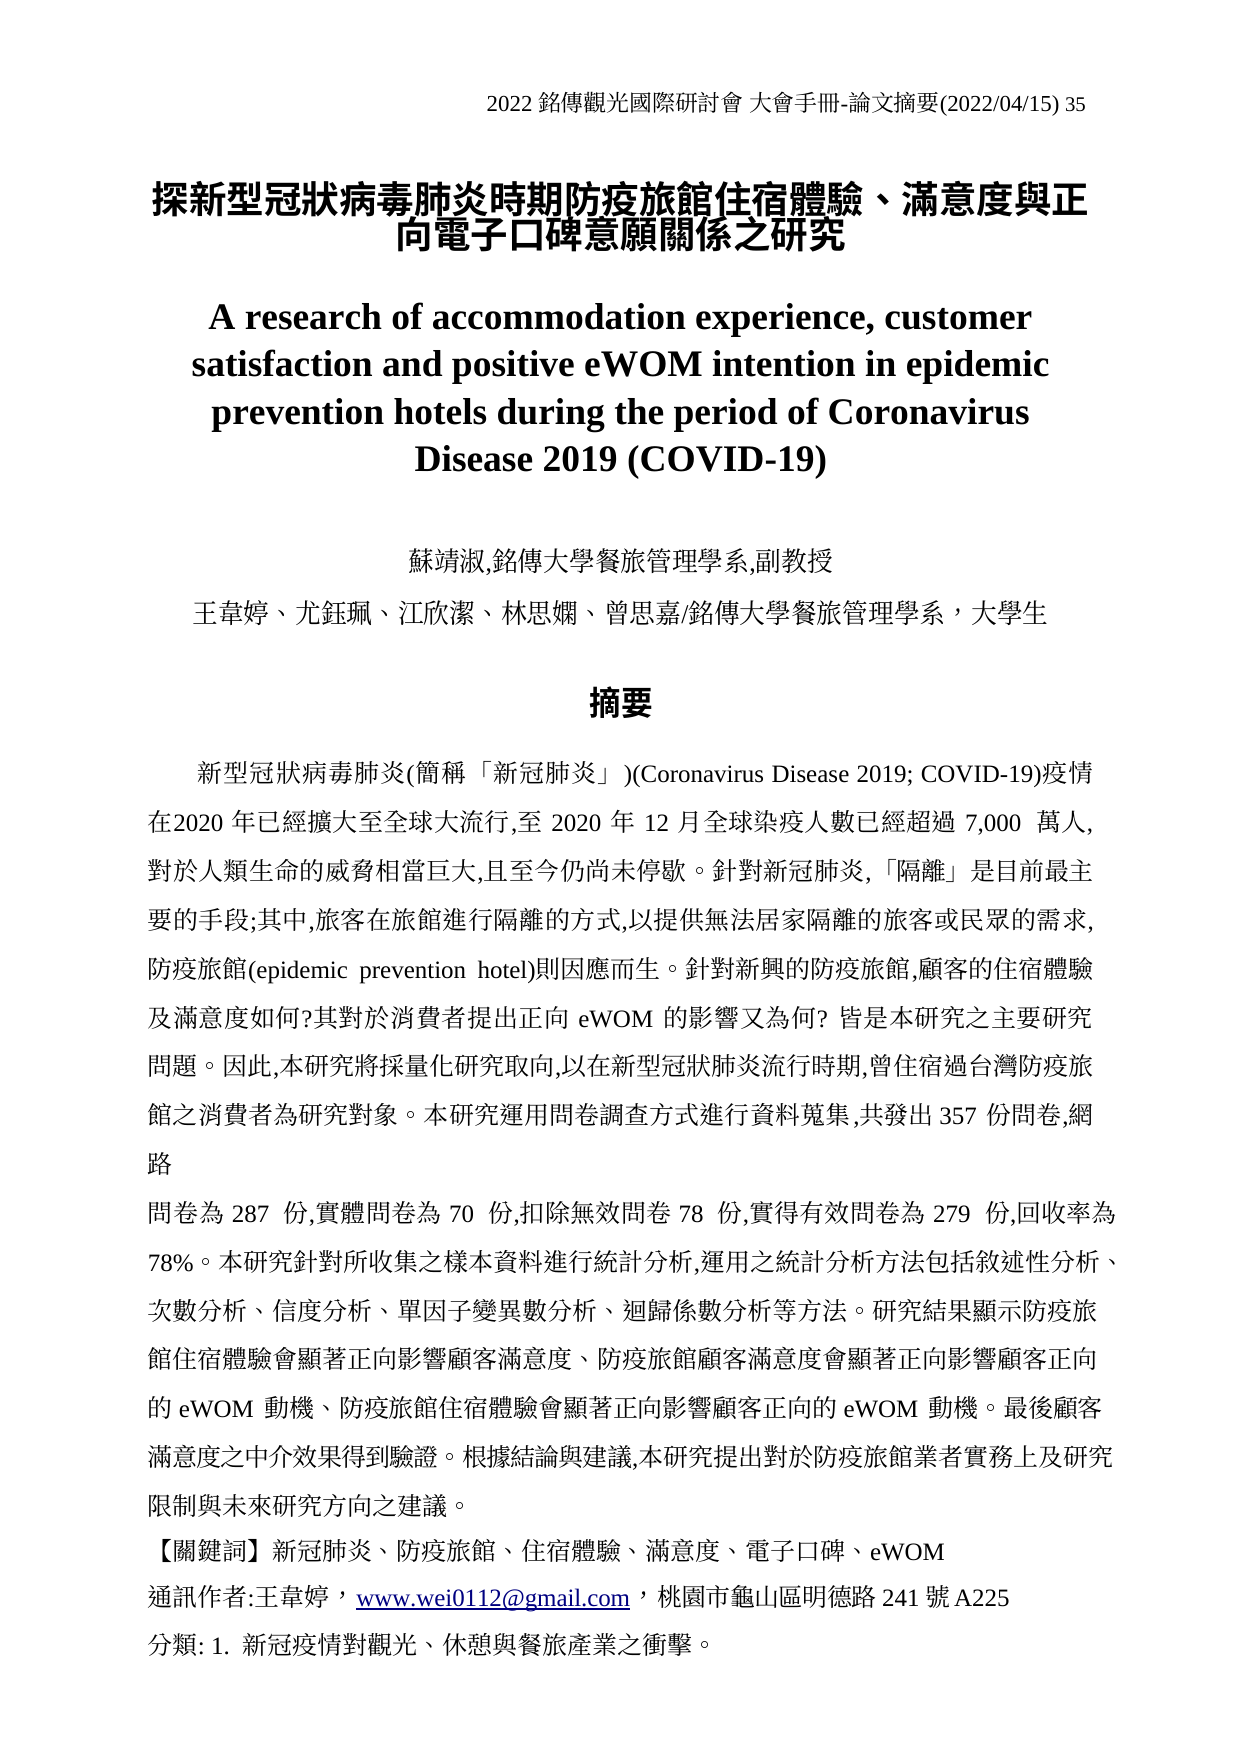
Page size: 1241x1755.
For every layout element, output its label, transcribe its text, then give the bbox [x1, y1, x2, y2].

text 摘要 [150, 677, 1091, 725]
text 【關鍵詞】新冠肺炎、防疫旅館、住宿體驗、滿意度、電子口碑、eWOM [148, 1536, 1130, 1567]
text A research of accommodation experience, customer satisfaction and positive eWOM intention in epidemic prevention hotels during the period of Coronavirus Disease 2019 (COVID-19) [190, 294, 1051, 479]
text 分類: 1. 新冠疫情對觀光、休憩與餐旅產業之衝擊。 [148, 1626, 1130, 1661]
text 蘇靖淑,銘傳大學餐旅管理學系,副教授 [149, 540, 1091, 579]
text 新型冠狀病毒肺炎(簡稱「新冠肺炎」)(Coronavirus Disease 2019; COVID-19)疫情在2020 年已經擴大至全球大流行,至 2020 年 12 月全球染疫人數已經超過 7,000 萬人, 對於人類生命的威脅相當巨大,且至今仍尚未停歇。針對新冠肺炎,「隔離」是目前最主要的手段;其中,旅客在旅館進行隔離的方式,以提供無法居家隔離的旅客或民眾的需求,防疫旅館(epidemic prevention hotel)則因應而生。針對新興的防疫旅館,顧客的住宿體驗及滿意度如何?其對於消費者提出正向 eWOM 的影響又為何? 皆是本研究之主要研究問題。因此,本研究將採量化研究取向,以在新型冠狀肺炎流行時期,曾住宿過台灣防疫旅館之消費者為研究對象。本研究運用問卷調查方式進行資料蒐集,共發出 357 份問卷,網路 [148, 754, 1094, 1181]
text 王韋婷、尤鈺珮、江欣潔、林思嫻、曾思嘉/銘傳大學餐旅管理學系，大學生 [149, 592, 1092, 631]
text 問卷為 287 份,實體問卷為 70 份,扣除無效問卷 78 份,實得有效問卷為 279 份,回收率為 78%。本研究針對所收集之樣本資料進行統計分析,運用之統計分析方法包括敘述性分析、次數分析、信度分析、單因子變異數分析、迴歸係數分析等方法。研究結果顯示防疫旅館住宿體驗會顯著正向影響顧客滿意度、防疫旅館顧客滿意度會顯著正向影響顧客正向的 eWOM 動機、防疫旅館住宿體驗會顯著正向影響顧客正向的 eWOM 動機。最後顧客滿意度之中介效果得到驗證。根據結論與建議,本研究提出對於防疫旅館業者實務上及研究限制與未來研究方向之建議。 [148, 1194, 1117, 1523]
text 通訊作者:王韋婷，www.wei0112@gmail.com，桃園市龜山區明德路 241 號 A225 [148, 1575, 1130, 1614]
text 探新型冠狀病毒肺炎時期防疫旅館住宿體驗、滿意度與正向電子口碑意願關係之研究 [151, 183, 1090, 259]
